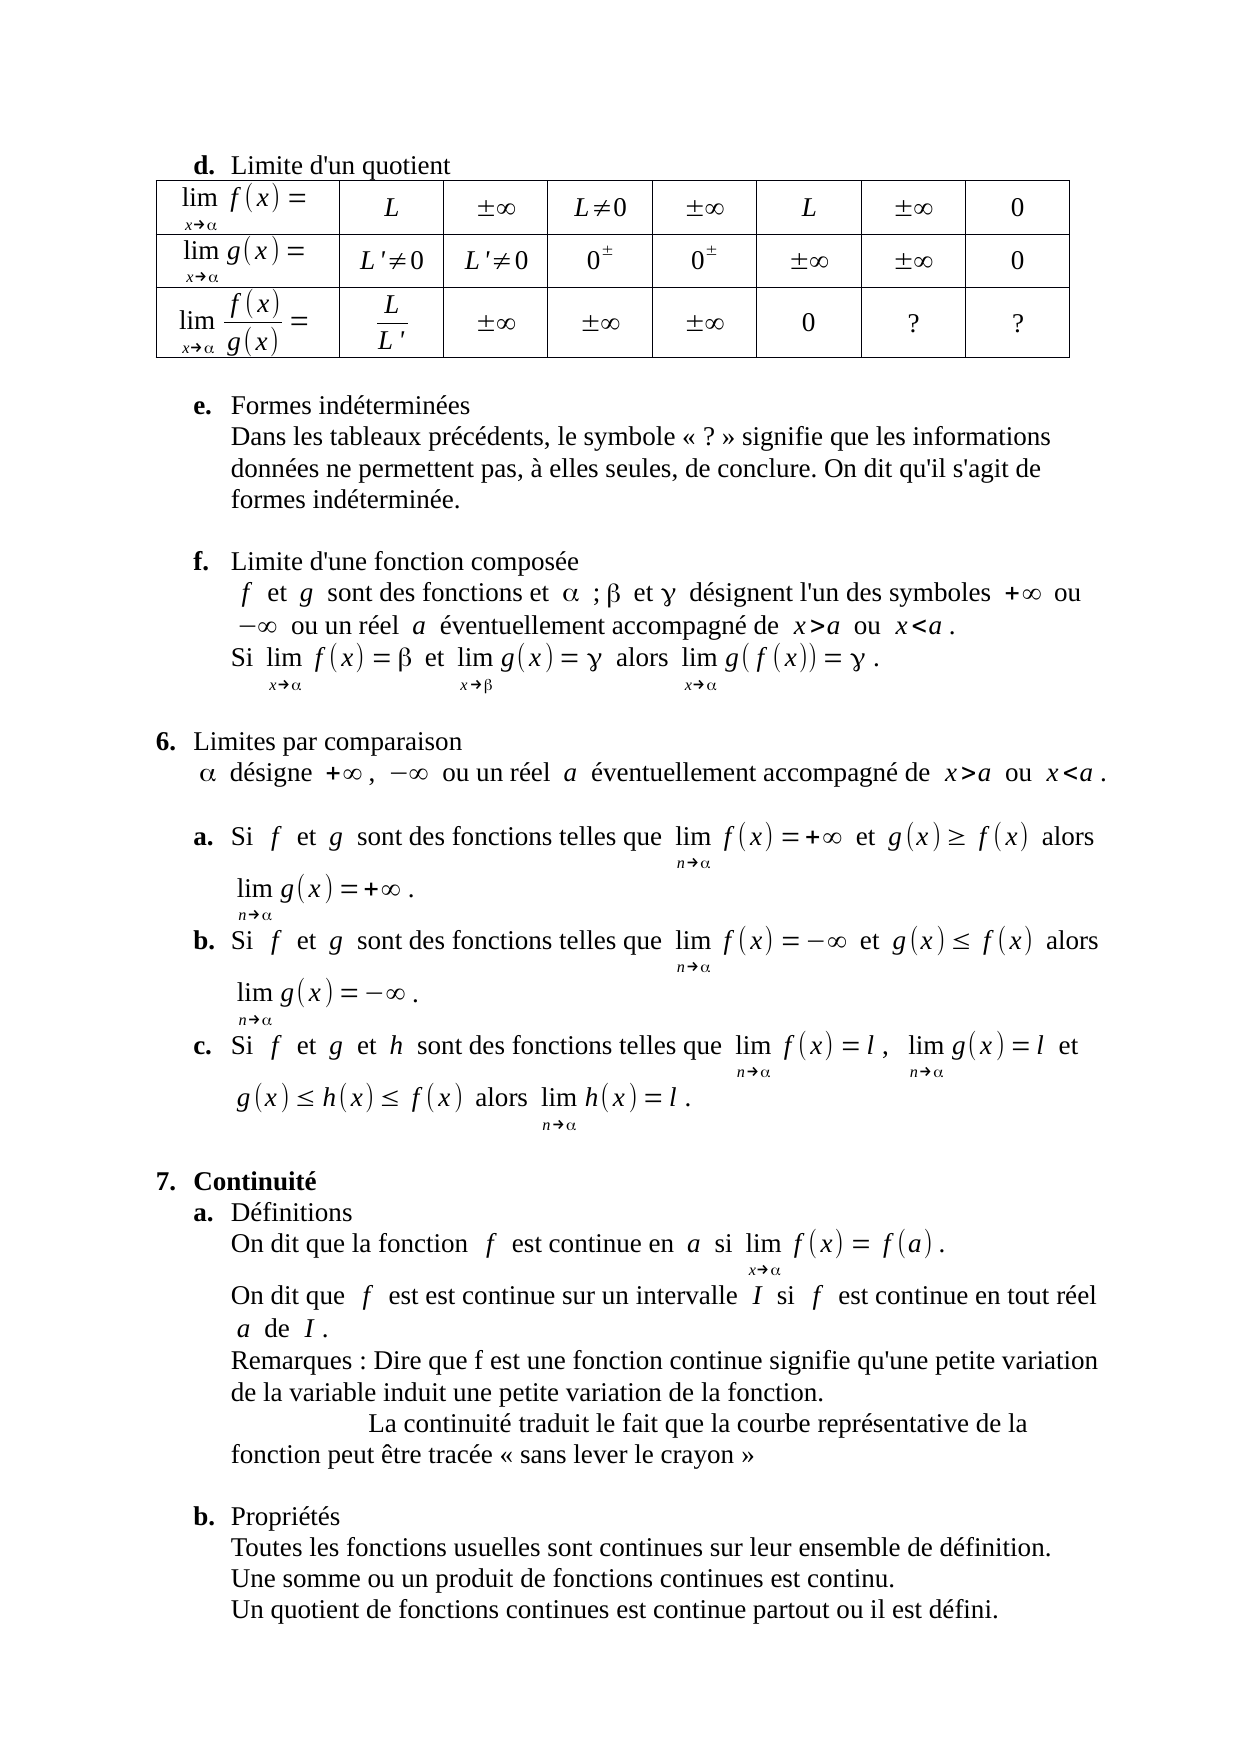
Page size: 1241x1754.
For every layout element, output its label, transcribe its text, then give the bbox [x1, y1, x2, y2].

table_header [548, 181, 652, 233]
table_header [757, 181, 861, 233]
table_cell [340, 235, 443, 287]
list Définitions On dit que la fonction est continue en si . On dit que est est continue sur un intervalle si est continue en tout réel de . Remarques : Dire que f est une fonction continue signifie qu'une petite variation de la variable induit une petite variation de la fonction. La continuité traduit le fait que la courbe représentative de la fonction peut être tracée « sans lever le crayon » [193, 1196, 1122, 1500]
table_header [340, 181, 443, 233]
list Propriétés Toutes les fonctions usuelles sont continues sur leur ensemble de définition. Une somme ou un produit de fonctions continues est continu. Un quotient de fonctions continues est continue partout ou il est défini. [193, 1500, 1122, 1625]
table_cell [340, 288, 443, 357]
list Si et sont des fonctions telles que et alors . [193, 820, 1122, 924]
table_cell [862, 235, 965, 287]
table_cell [757, 288, 861, 357]
table_cell [757, 235, 861, 287]
table_header [157, 181, 339, 233]
table_cell [444, 235, 547, 287]
table_header [444, 181, 547, 233]
list Formes indéterminées Dans les tableaux précédents, le symbole « ? » signifie que les informations données ne permettent pas, à elles seules, de conclure. On dit qu'il s'agit de formes indéterminée. [193, 389, 1122, 514]
list Continuité [156, 1165, 1122, 1196]
list Limite d'une fonction composée et sont des fonctions et ; et désignent l'un des symboles ou ou un réel éventuellement accompagné de ou . Si et alors . [193, 545, 1122, 725]
table_header [862, 181, 965, 233]
list Limites par comparaison désigne , ou un réel éventuellement accompagné de ou . [156, 725, 1122, 820]
table_cell [966, 235, 1069, 287]
table_cell [157, 288, 339, 357]
table_cell [653, 235, 756, 287]
table_cell ? [862, 288, 965, 357]
table_cell [548, 288, 652, 357]
table_header [966, 181, 1069, 233]
table_cell [548, 235, 652, 287]
table_cell [157, 235, 339, 287]
table_cell [444, 288, 547, 357]
list Si et et sont des fonctions telles que , et alors . [193, 1029, 1122, 1165]
list Limite d'un quotient [193, 149, 1122, 180]
table_cell ? [966, 288, 1069, 357]
list Si et sont des fonctions telles que et alors . [193, 924, 1122, 1029]
table_header [653, 181, 756, 233]
table_cell [653, 288, 756, 357]
